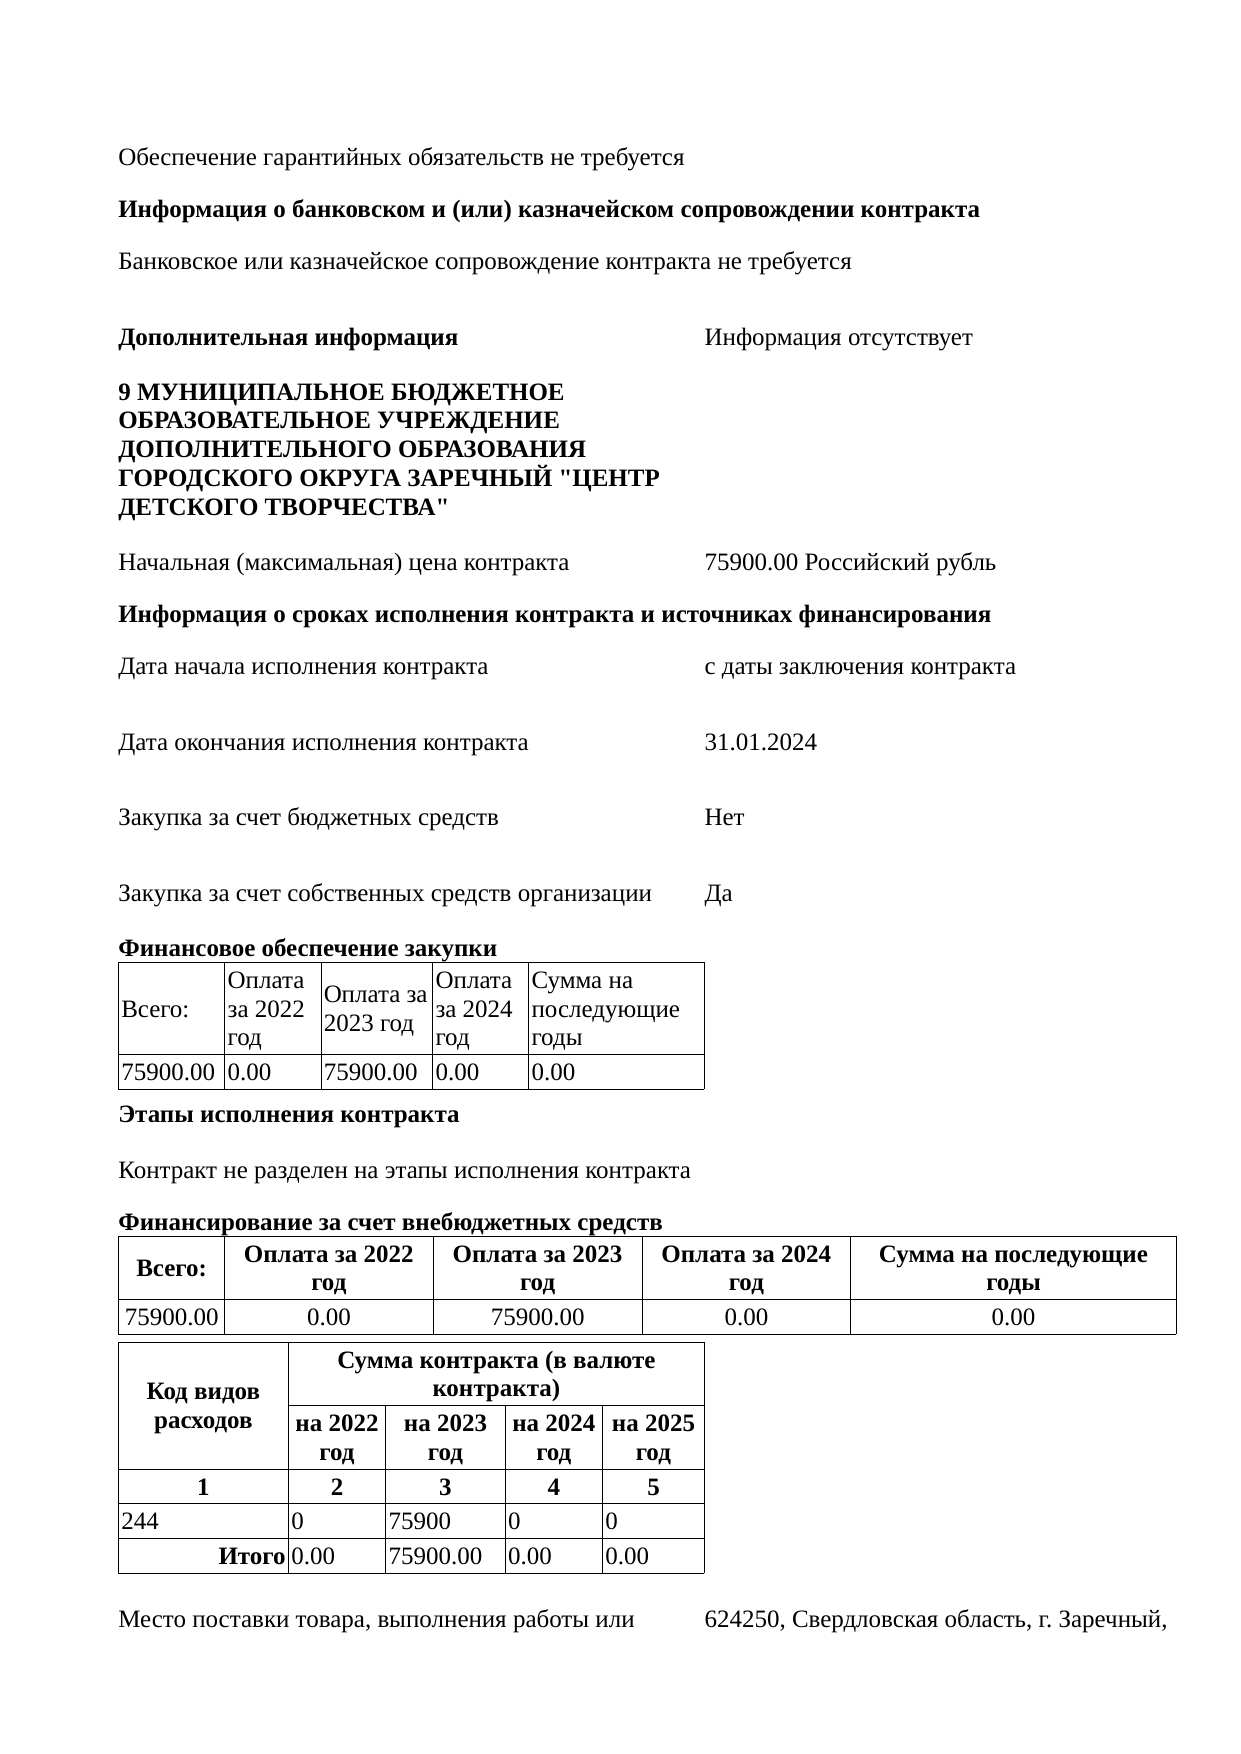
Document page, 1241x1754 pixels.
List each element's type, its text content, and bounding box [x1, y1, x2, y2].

table_header Всего: [119, 963, 224, 1054]
table_cell Дополнительная информация [118, 298, 704, 374]
table_header Оплата за 2024 год [433, 963, 528, 1054]
table_cell 9 МУНИЦИПАЛЬНОЕ БЮДЖЕТНОЕ ОБРАЗОВАТЕЛЬНОЕ УЧРЕЖДЕНИЕ ДОПОЛНИТЕЛЬНОГО ОБРАЗОВАНИЯ ГОРОДСКОГО ОКРУГА ЗАРЕЧНЫЙ "ЦЕНТР ДЕТСКОГО ТВОРЧЕСТВА" [118, 374, 704, 523]
table_cell 0 [603, 1504, 704, 1538]
table_header Сумма на последующие годы [851, 1237, 1176, 1299]
table_cell Нет [704, 779, 1176, 854]
table_cell 75900.00 [386, 1539, 505, 1573]
table_cell 244 [119, 1504, 288, 1538]
table_cell 3 [386, 1470, 505, 1503]
table_cell Место поставки товара, выполнения работы или [118, 1581, 704, 1633]
table_cell [118, 1092, 1176, 1097]
table_cell 4 [506, 1470, 602, 1503]
table_cell Дата начала исполнения контракта [118, 628, 704, 703]
table_cell Итого [119, 1539, 288, 1573]
table_cell Дата окончания исполнения контракта [118, 703, 704, 779]
table_cell 0.00 [433, 1055, 528, 1089]
table_cell 0.00 [529, 1055, 704, 1089]
table_cell 1 [119, 1470, 288, 1503]
table_cell на 2022 год [289, 1406, 385, 1468]
table_header Всего: [119, 1237, 224, 1299]
table_cell [118, 1335, 1176, 1339]
table_cell 75900 [386, 1504, 505, 1538]
table_header Сумма на последующие годы [529, 963, 704, 1054]
table_cell 31.01.2024 [704, 703, 1176, 779]
table_cell Информация о банковском и (или) казначейском сопровождении контракта [118, 194, 1176, 222]
table_header Оплата за 2022 год [225, 963, 321, 1054]
table_cell [704, 930, 1176, 1092]
table_header Оплата за 2023 год [434, 1237, 642, 1299]
table_cell 75900.00 Российский рубль [704, 523, 1176, 599]
table_cell 0.00 [851, 1300, 1176, 1334]
table_cell Финансовое обеспечение закупки [118, 930, 704, 962]
table_cell 0.00 [225, 1300, 433, 1334]
table_cell 0 [506, 1504, 602, 1538]
table_cell 0.00 [225, 1055, 321, 1089]
table_cell 2 [289, 1470, 385, 1503]
table_cell Финансирование за счет внебюджетных средств [118, 1207, 1176, 1236]
table_cell [704, 1339, 1176, 1576]
table_cell Банковское или казначейское сопровождение контракта не требуется [118, 223, 1176, 298]
table_cell 75900.00 [119, 1300, 224, 1334]
table_cell Да [704, 855, 1176, 930]
table_cell 75900.00 [434, 1300, 642, 1334]
table_cell 624250, Свердловская область, г. Заречный, [704, 1581, 1176, 1633]
table_cell 0.00 [643, 1300, 850, 1334]
table_cell 0 [289, 1504, 385, 1538]
table_cell 75900.00 [322, 1055, 432, 1089]
table_header Оплата за 2023 год [322, 963, 432, 1054]
table_cell 5 [603, 1470, 704, 1503]
table_cell Этапы исполнения контракта [118, 1097, 704, 1131]
table_header Код видов расходов [119, 1343, 288, 1468]
table_cell на 2024 год [506, 1406, 602, 1468]
table_cell Закупка за счет бюджетных средств [118, 779, 704, 854]
table_cell 0.00 [506, 1539, 602, 1573]
table_header Сумма контракта (в валюте контракта) [289, 1343, 704, 1405]
table_cell [704, 374, 1176, 523]
table_cell 0.00 [289, 1539, 385, 1573]
table_cell [704, 118, 1176, 194]
table_cell Контракт не разделен на этапы исполнения контракта [118, 1131, 1176, 1207]
table_cell на 2023 год [386, 1406, 505, 1468]
table_cell Информация отсутствует [704, 298, 1176, 374]
table_cell Информация о сроках исполнения контракта и источниках финансирования [118, 599, 1176, 628]
table_header Оплата за 2024 год [643, 1237, 850, 1299]
table_cell 75900.00 [119, 1055, 224, 1089]
table_cell с даты заключения контракта [704, 628, 1176, 703]
table_cell [118, 1576, 1176, 1581]
table_header Оплата за 2022 год [225, 1237, 433, 1299]
table_cell Обеспечение гарантийных обязательств не требуется [118, 118, 704, 194]
table_cell Закупка за счет собственных средств организации [118, 855, 704, 930]
table_cell на 2025 год [603, 1406, 704, 1468]
table_cell Начальная (максимальная) цена контракта [118, 523, 704, 599]
table_cell [704, 1097, 1176, 1131]
table_cell 0.00 [603, 1539, 704, 1573]
